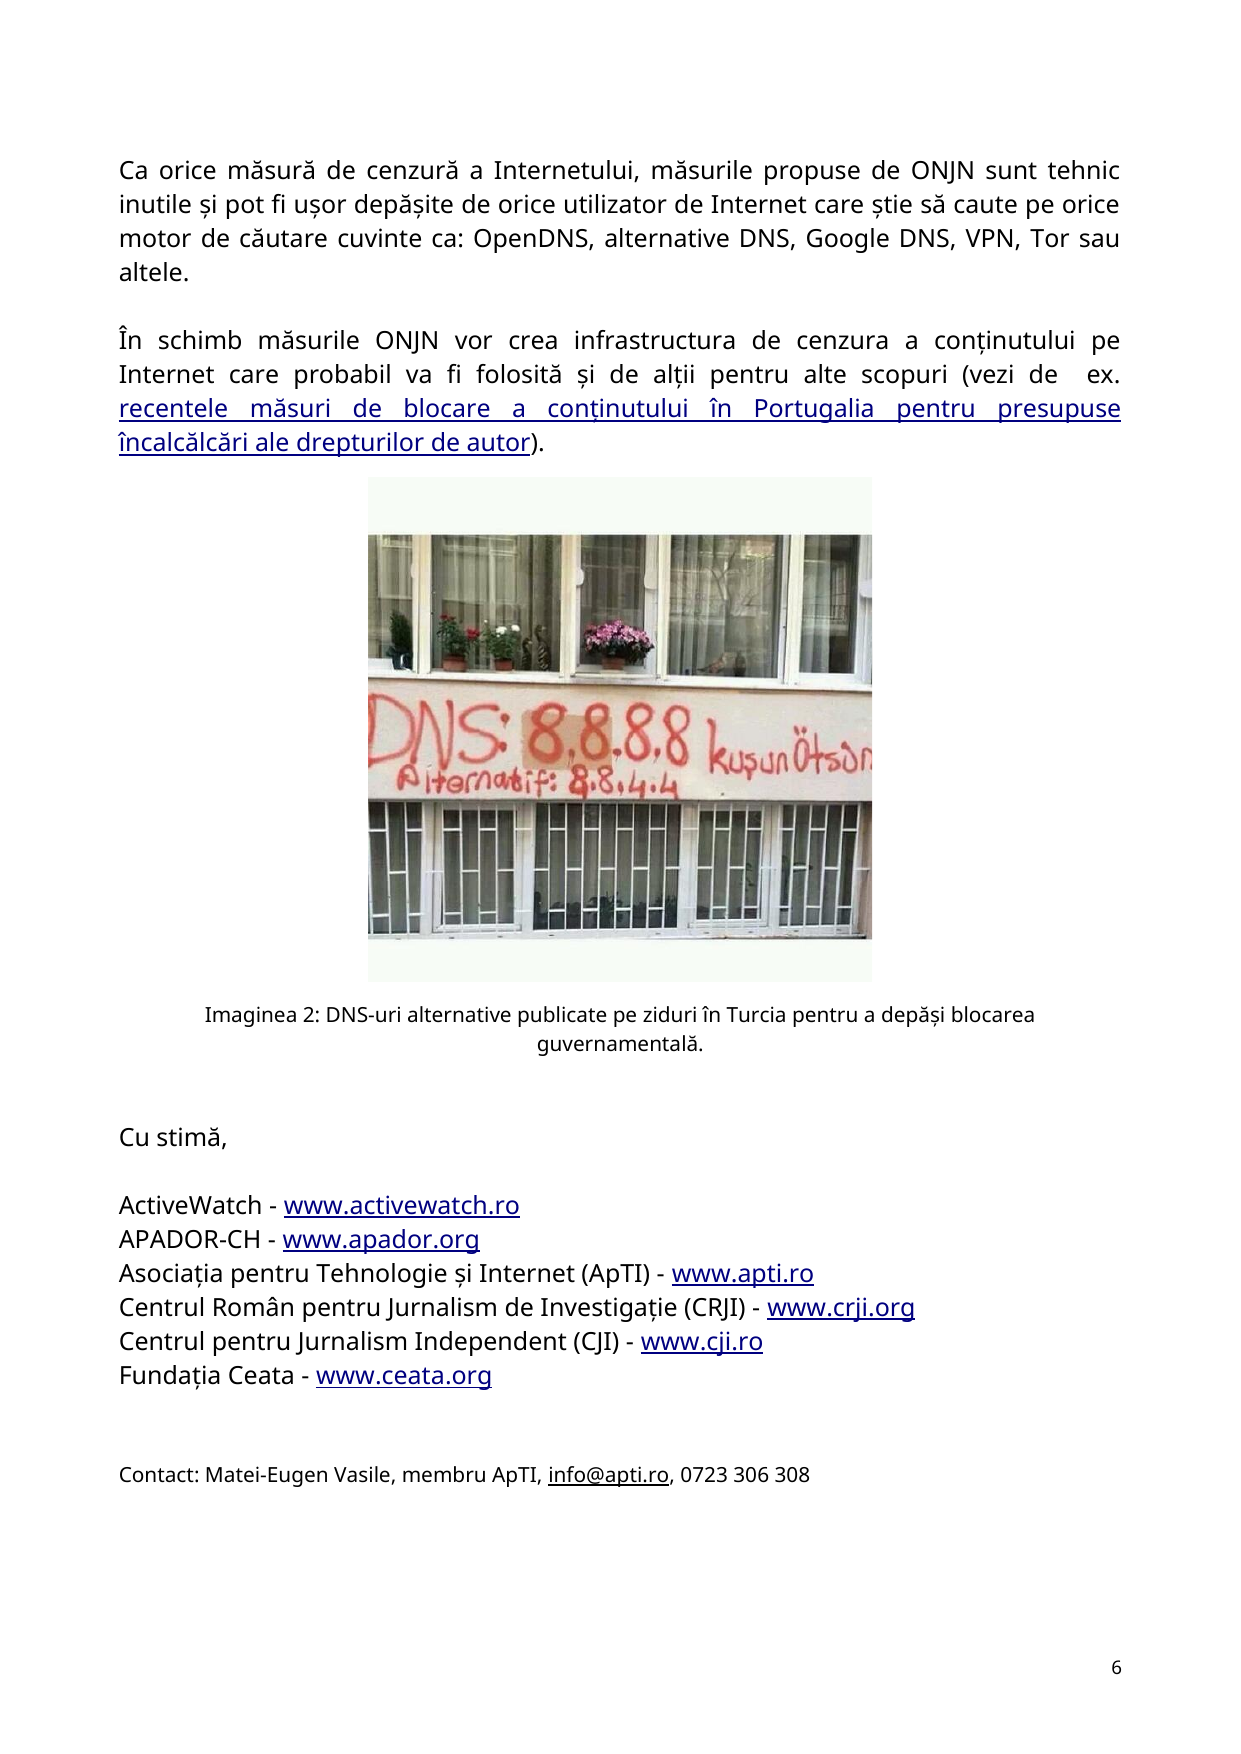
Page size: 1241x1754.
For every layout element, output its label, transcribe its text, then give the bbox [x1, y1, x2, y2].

text Fundația Ceata - www.ceata.org [118, 1358, 1122, 1392]
text Asociația pentru Tehnologie și Internet (ApTI) - www.apti.ro [118, 1256, 1122, 1289]
text Centrul pentru Jurnalism Independent (CJI) - www.cji.ro [118, 1324, 1122, 1358]
text Centrul Român pentru Jurnalism de Investigație (CRJI) - www.crji.org [118, 1289, 1122, 1324]
picture [368, 477, 873, 982]
text Contact: Matei-Eugen Vasile, membru ApTI, info@apti.ro, 0723 306 308 [118, 1460, 1122, 1488]
text Ca orice măsură de cenzură a Internetului, măsurile propuse de ONJN sunt tehnic inutile și pot fi ușor depășite de orice utilizator de Internet care știe să caute pe orice motor de căutare cuvinte ca: OpenDNS, alternative DNS, Google DNS, VPN, Tor sau altele. [118, 153, 1122, 289]
text Cu stimă, [118, 1119, 1122, 1153]
text Imaginea 2: DNS-uri alternative publicate pe ziduri în Turcia pentru a depăși blocarea guvernamentală. [118, 1001, 1122, 1057]
text ActiveWatch - www.activewatch.ro [118, 1187, 1122, 1221]
text APADOR-CH - www.apador.org [118, 1221, 1122, 1256]
text În schimb măsurile ONJN vor crea infrastructura de cenzura a conținutului pe Internet care probabil va fi folosită și de alții pentru alte scopuri (vezi de ex. recentele măsuri de blocare a conținutului în Portugalia pentru presupuse încalcălcări ale drepturilor de autor). [118, 323, 1122, 459]
